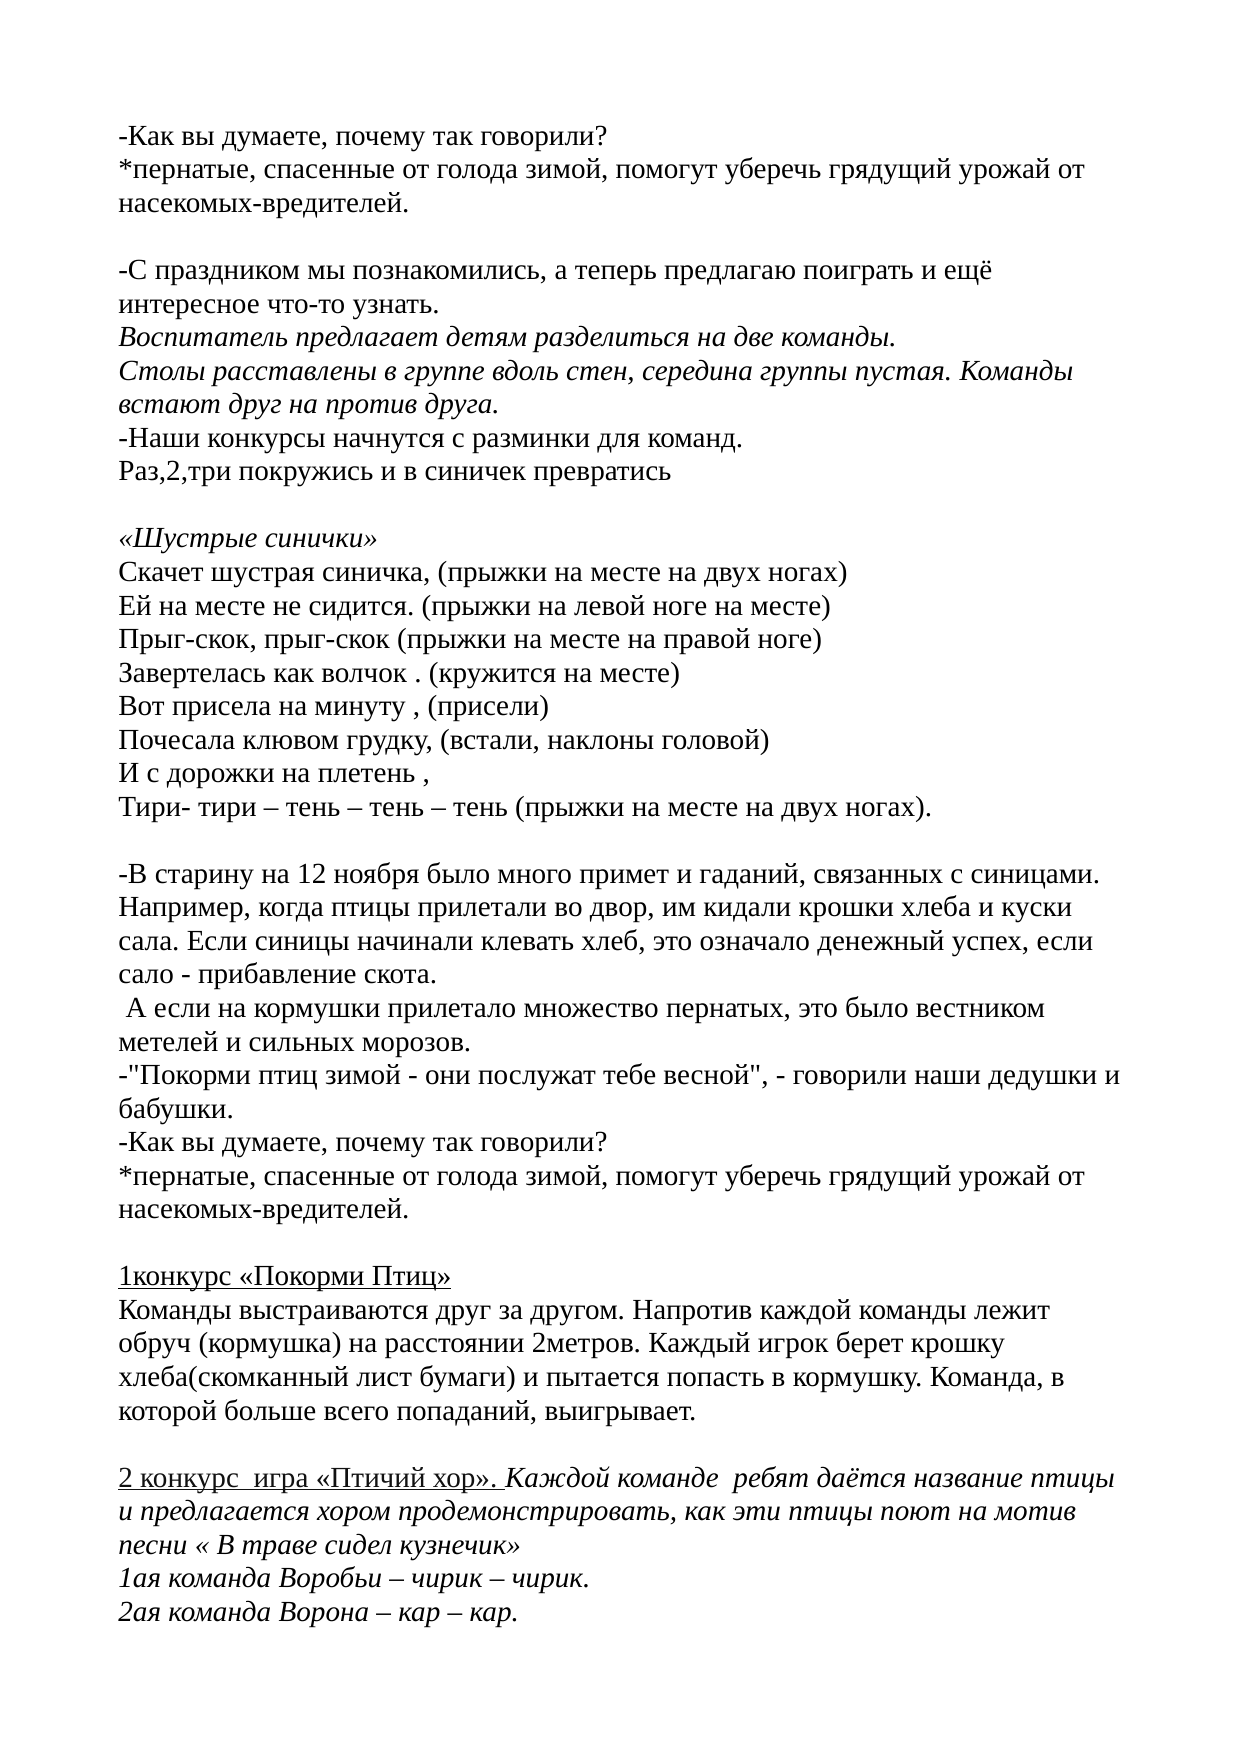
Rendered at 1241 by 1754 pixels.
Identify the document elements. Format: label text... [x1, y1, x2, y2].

text *пернатые, спасенные от голода зимой, помогут уберечь грядущий урожай от насекомых-вредителей. [118, 1158, 1122, 1225]
text «Шустрые синички» Скачет шустрая синичка, (прыжки на месте на двух ногах) Ей на месте не сидится. (прыжки на левой ноге на месте) Прыг-скок, прыг-скок (прыжки на месте на правой ноге) Завертелась как волчок . (кружится на месте) Вот присела на минуту , (присели) Почесала клювом грудку, (встали, наклоны головой) И с дорожки на плетень , Тири- тири – тень – тень – тень (прыжки на месте на двух ногах). [118, 521, 1122, 822]
text Воспитатель предлагает детям разделиться на две команды. [118, 319, 1122, 353]
text *пернатые, спасенные от голода зимой, помогут уберечь грядущий урожай от насекомых-вредителей. [118, 152, 1122, 219]
text -Как вы думаете, почему так говорили? [118, 118, 1122, 152]
text А если на кормушки прилетало множество пернатых, это было вестником метелей и сильных морозов. [118, 990, 1122, 1057]
text 2 конкурс игра «Птичий хор». Каждой команде ребят даётся название птицы и предлагается хором продемонстрировать, как эти птицы поют на мотив песни « В траве сидел кузнечик» [118, 1460, 1122, 1560]
text -Как вы думаете, почему так говорили? [118, 1124, 1122, 1158]
text Столы расставлены в группе вдоль стен, середина группы пустая. Команды встают друг на против друга. [118, 353, 1122, 420]
text 1конкурс «Покорми Птиц» [118, 1258, 1122, 1292]
text -Наши конкурсы начнутся с разминки для команд. [118, 420, 1122, 453]
text -"Покорми птиц зимой - они послужат тебе весной", - говорили наши дедушки и бабушки. [118, 1057, 1122, 1124]
text Команды выстраиваются друг за другом. Напротив каждой команды лежит обруч (кормушка) на расстоянии 2метров. Каждый игрок берет крошку хлеба(скомканный лист бумаги) и пытается попасть в кормушку. Команда, в которой больше всего попаданий, выигрывает. [118, 1292, 1122, 1426]
text -С праздником мы познакомились, а теперь предлагаю поиграть и ещё интересное что-то узнать. [118, 252, 1122, 319]
text Раз,2,три покружись и в синичек превратись [118, 453, 1122, 487]
text 1ая команда Воробьи – чирик – чирик. [118, 1560, 1122, 1594]
text 2ая команда Ворона – кар – кар. [118, 1594, 1122, 1627]
text -В старину на 12 ноября было много примет и гаданий, связанных с синицами. Например, когда птицы прилетали во двор, им кидали крошки хлеба и куски сала. Если синицы начинали клевать хлеб, это означало денежный успех, если сало - прибавление скота. [118, 856, 1122, 990]
